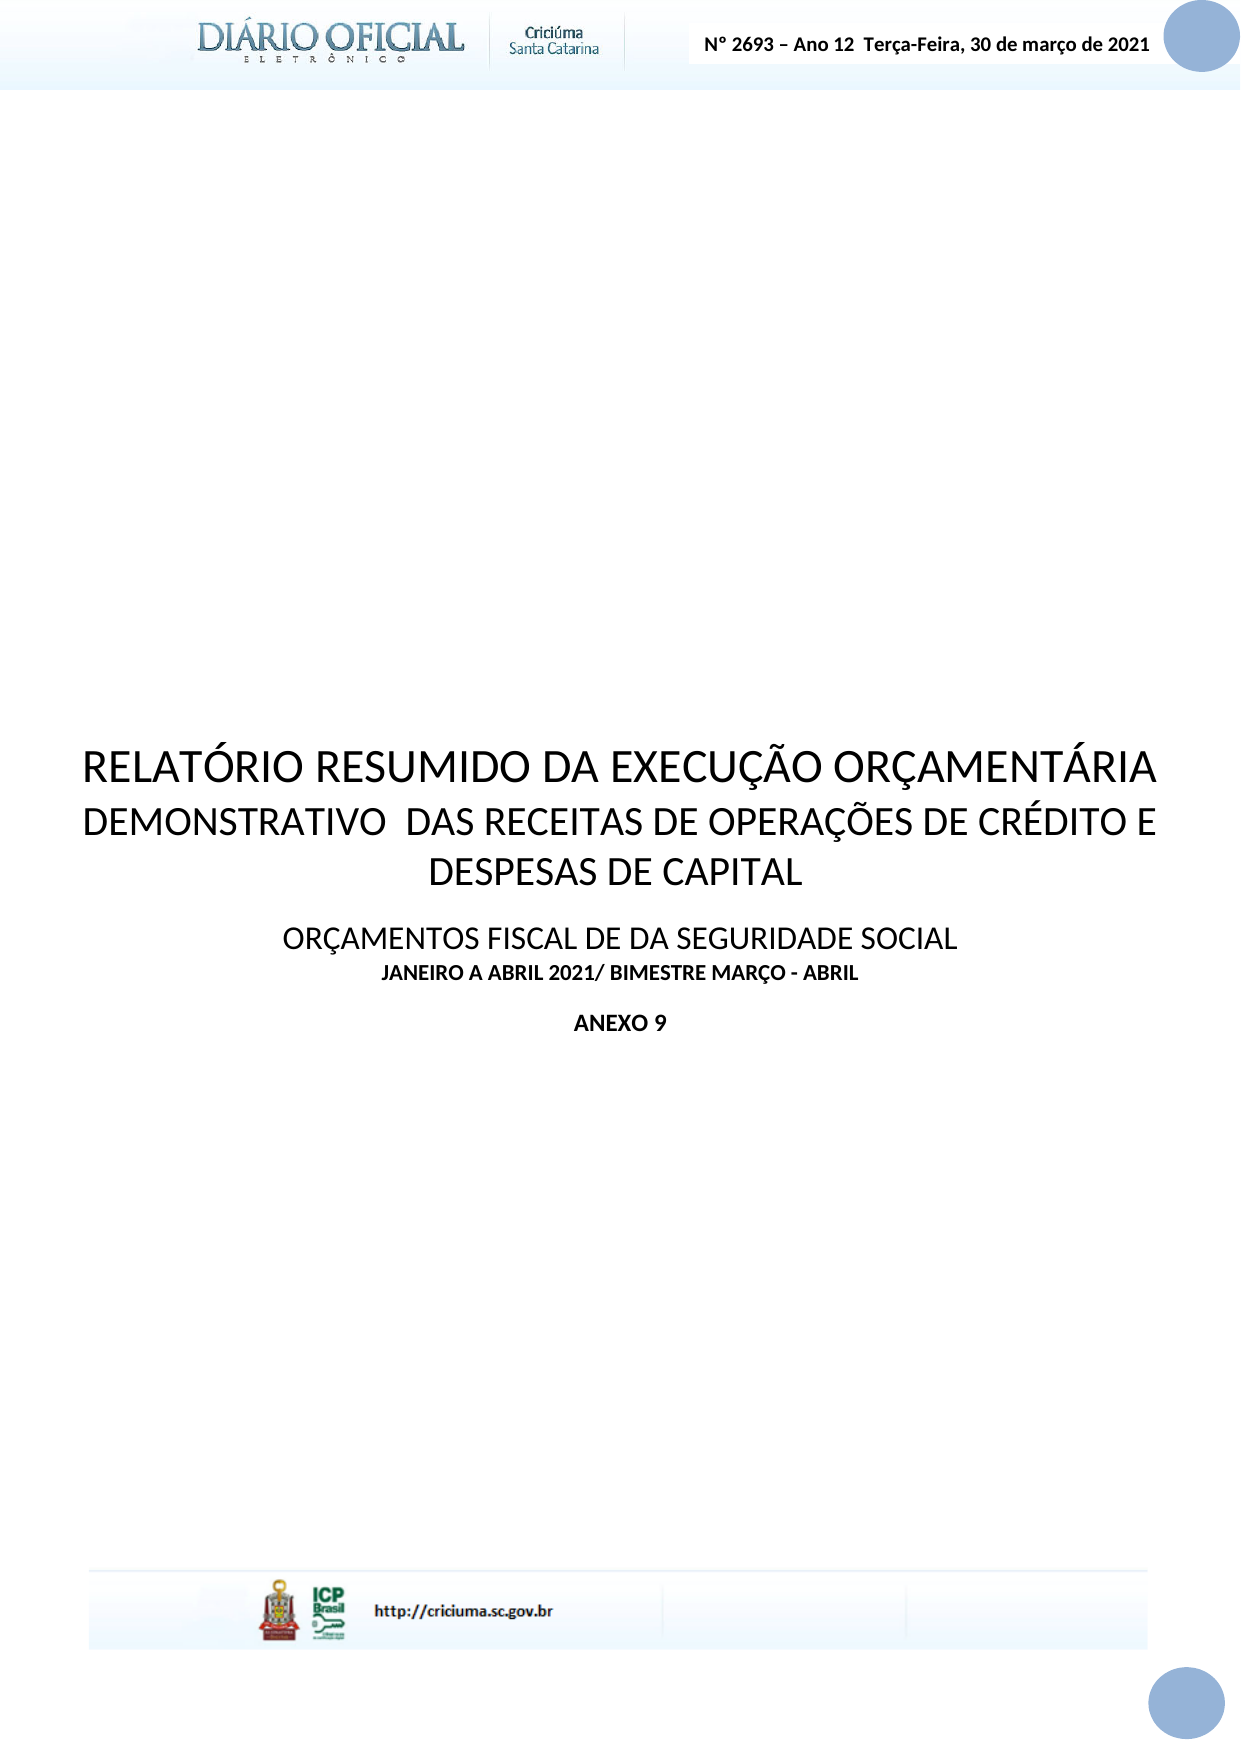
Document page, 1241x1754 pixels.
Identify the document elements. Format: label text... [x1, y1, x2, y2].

text RELATÓRIO RESUMIDO DA EXECUÇÃO ORÇAMENTÁRIA DEMONSTRATIVO DAS RECEITAS DE OPERAÇÕES DE CRÉDITO E DESPESAS DE CAPITAL [59, 736, 1181, 896]
text ANEXO 9 [59, 1007, 1181, 1037]
text ORÇAMENTOS FISCAL DE DA SEGURIDADE SOCIAL JANEIRO A ABRIL 2021/ BIMESTRE MARÇO - ABRIL [59, 917, 1181, 986]
